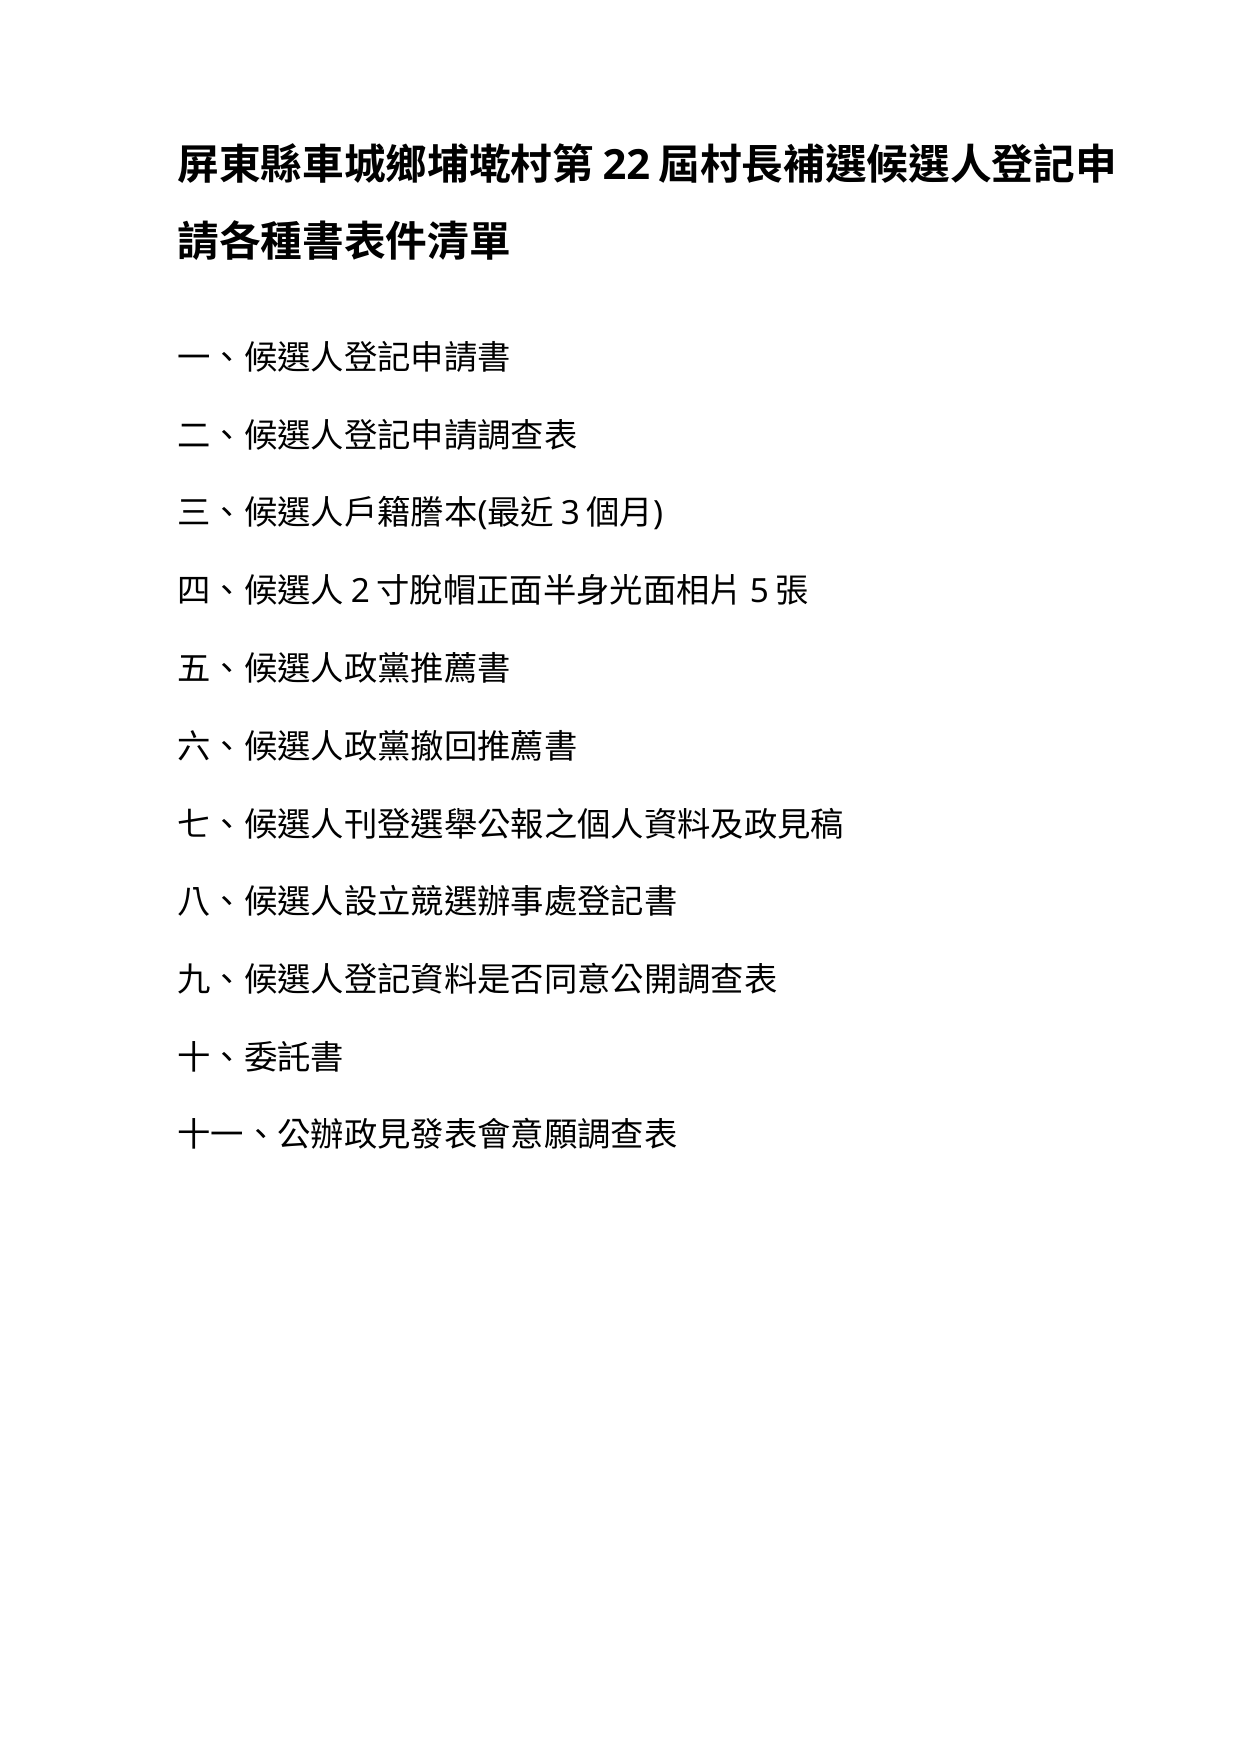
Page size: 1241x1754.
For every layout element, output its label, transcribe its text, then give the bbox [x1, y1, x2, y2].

text 屏東縣車城鄉埔墘村第22屆村長補選候選人登記申請各種書表件清單 [177, 118, 1122, 272]
text 七、候選人刊登選舉公報之個人資料及政見稿 [118, 797, 1122, 846]
text 六、候選人政黨撤回推薦書 [118, 719, 1122, 768]
text 五、候選人政黨推薦書 [118, 642, 1122, 690]
text 九、候選人登記資料是否同意公開調查表 [118, 953, 1122, 1001]
text 一、候選人登記申請書 [118, 331, 1122, 379]
text 十、委託書 [118, 1030, 1122, 1079]
text 三、候選人戶籍謄本(最近3個月) [118, 486, 1122, 534]
text 八、候選人設立競選辦事處登記書 [118, 875, 1122, 923]
text 四、候選人2寸脫帽正面半身光面相片5張 [118, 564, 1122, 612]
text 十一、公辦政見發表會意願調查表 [118, 1108, 1122, 1156]
text 二、候選人登記申請調查表 [118, 408, 1122, 457]
